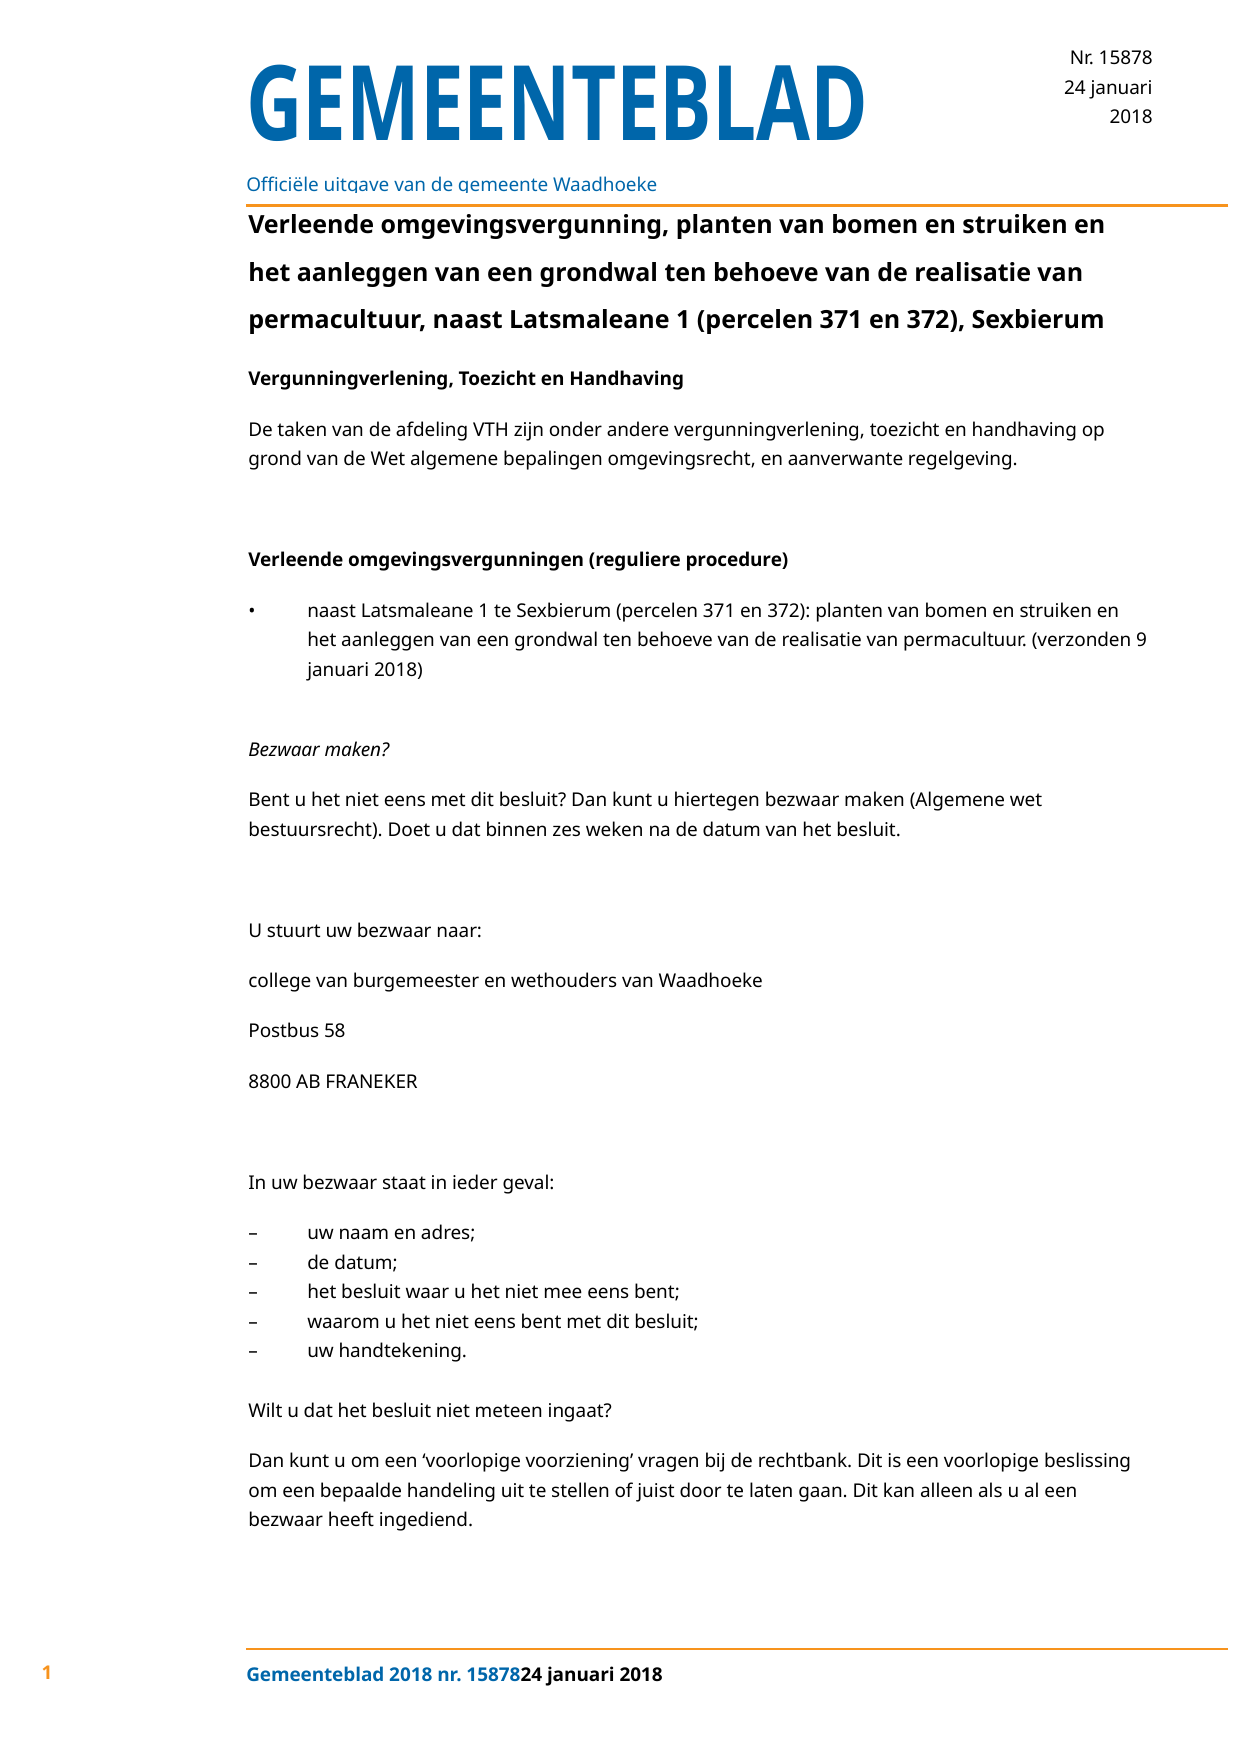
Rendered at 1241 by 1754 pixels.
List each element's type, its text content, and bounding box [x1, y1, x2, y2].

text college van burgemeester en wethouders van Waadhoeke [248, 967, 1152, 993]
text Postbus 58 [248, 1018, 1152, 1043]
list waarom u het niet eens bent met dit besluit; [248, 1308, 1152, 1334]
text U stuurt uw bezwaar naar: [248, 917, 1152, 942]
list uw handtekening. [248, 1338, 1152, 1363]
text Verleende omgevingsvergunningen (reguliere procedure) [248, 546, 1152, 572]
text 8800 AB FRANEKER [248, 1068, 1152, 1094]
list naast Latsmaleane 1 te Sexbierum (percelen 371 en 372): planten van bomen en struiken en het aanleggen van een grondwal ten behoeve van de realisatie van permacultuur. (verzonden 9 januari 2018) [248, 597, 1152, 682]
text Dan kunt u om een ‘voorlopige voorziening’ vragen bij de rechtbank. Dit is een voorlopige beslissing om een bepaalde handeling uit te stellen of juist door te laten gaan. Dit kan alleen als u al een bezwaar heeft ingediend. [248, 1447, 1152, 1532]
picture [41, 47, 231, 172]
text Verleende omgevingsvergunning, planten van bomen en struiken en het aanleggen van een grondwal ten behoeve van de realisatie van permacultuur, naast Latsmaleane 1 (percelen 371 en 372), Sexbierum [248, 207, 1152, 336]
list de datum; [248, 1249, 1152, 1274]
list uw naam en adres; [248, 1219, 1152, 1245]
text Wilt u dat het besluit niet meteen ingaat? [248, 1397, 1152, 1422]
text De taken van de afdeling VTH zijn onder andere vergunningverlening, toezicht en handhaving op grond van de Wet algemene bepalingen omgevingsrecht, en aanverwante regelgeving. [248, 416, 1152, 471]
text Vergunningverlening, Toezicht en Handhaving [248, 366, 1152, 391]
list het besluit waar u het niet mee eens bent; [248, 1278, 1152, 1304]
text Bezwaar maken? [248, 736, 1152, 762]
text In uw bezwaar staat in ieder geval: [248, 1169, 1152, 1194]
text Bent u het niet eens met dit besluit? Dan kunt u hiertegen bezwaar maken (Algemene wet bestuursrecht). Doet u dat binnen zes weken na de datum van het besluit. [248, 786, 1152, 842]
